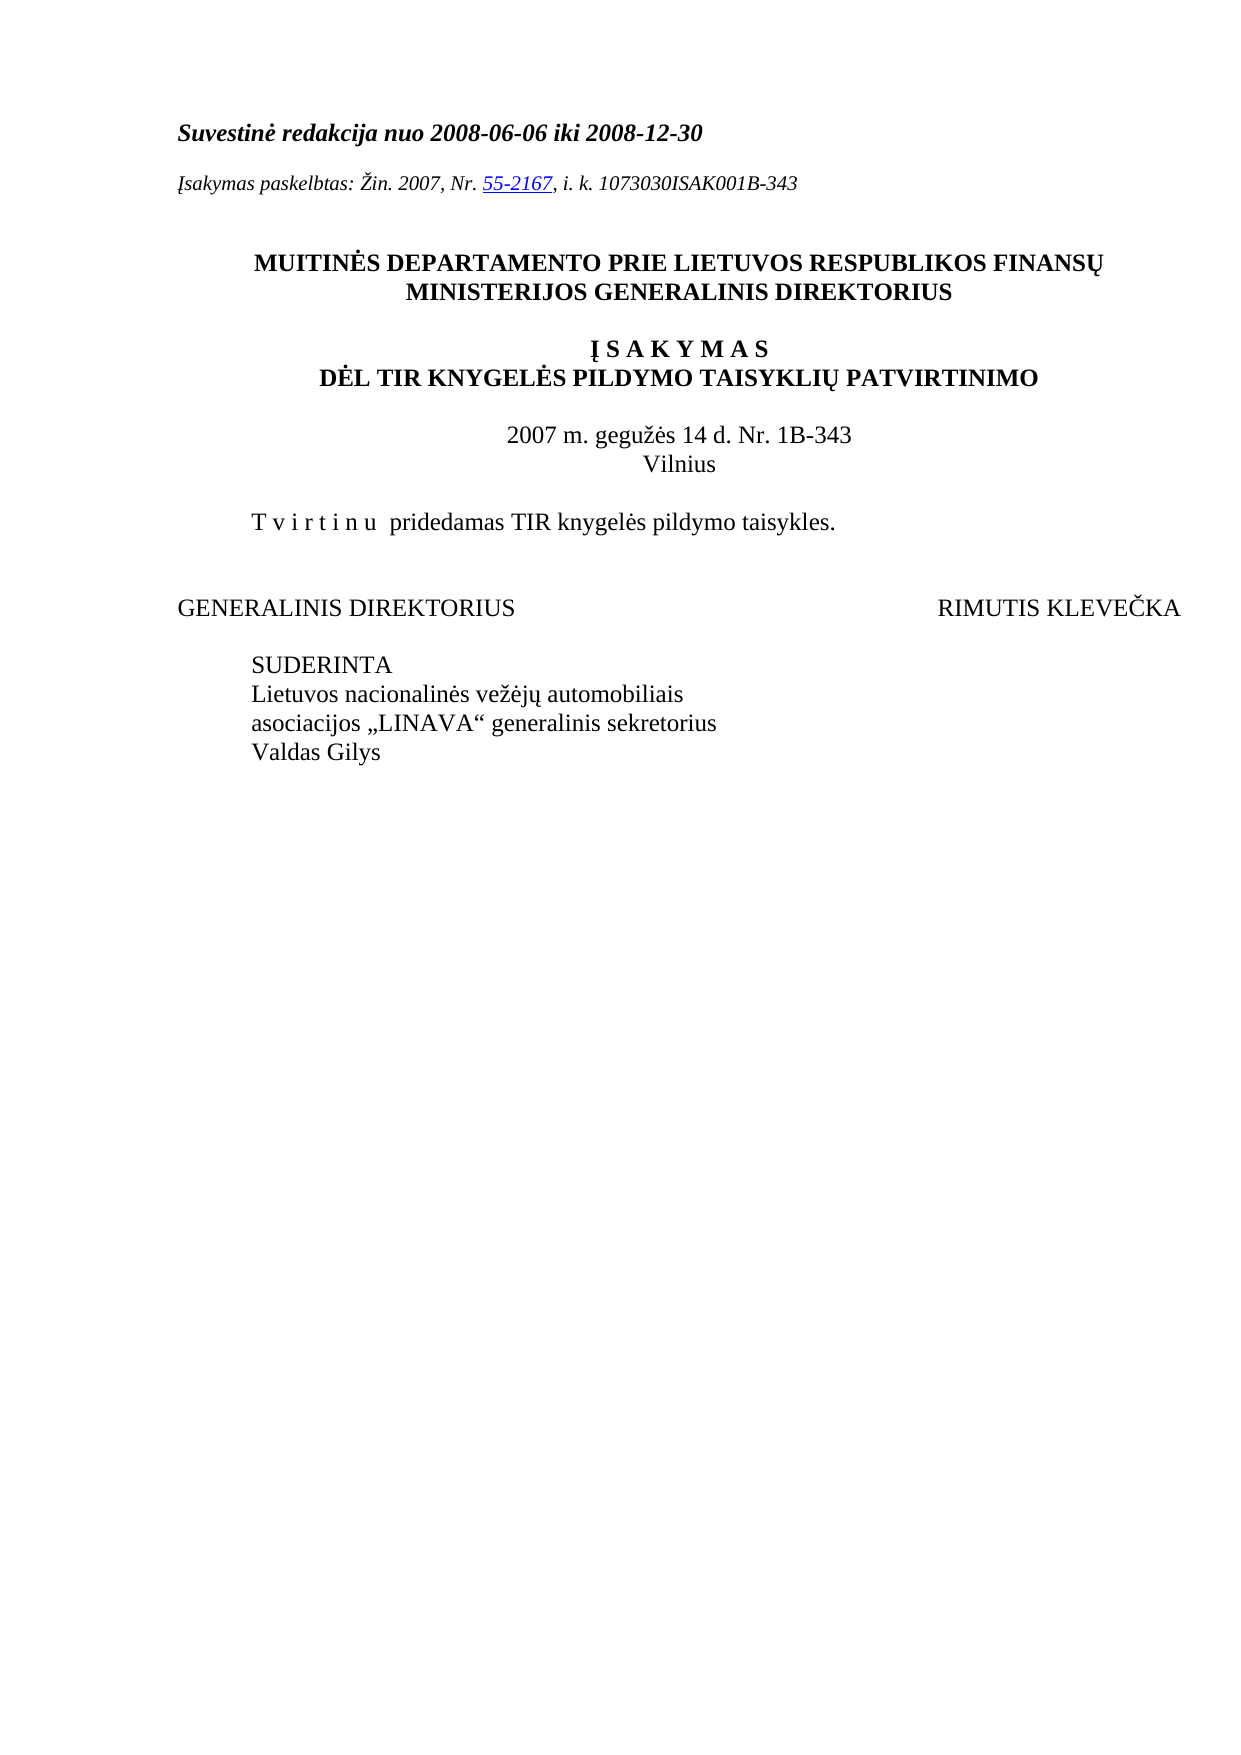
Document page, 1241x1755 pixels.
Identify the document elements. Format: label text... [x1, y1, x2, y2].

text Įsakymas paskelbtas: Žin. 2007, Nr. 55-2167, i. k. 1073030ISAK001B-343 [177, 171, 1181, 195]
text DĖL TIR KNYGELĖS PILDYMO TAISYKLIŲ PATVIRTINIMO [177, 363, 1181, 392]
text Vilnius [177, 449, 1181, 478]
text asociacijos „LINAVA“ generalinis sekretorius [177, 708, 1181, 737]
text Lietuvos nacionalinės vežėjų automobiliais [177, 679, 1181, 708]
text Suvestinė redakcija nuo 2008-06-06 iki 2008-12-30 [177, 118, 1181, 147]
text MUITINĖS DEPARTAMENTO PRIE LIETUVOS RESPUBLIKOS FINANSŲ MINISTERIJOS GENERALINIS DIREKTORIUS [177, 248, 1181, 305]
text Valdas Gilys [177, 737, 1181, 765]
text 2007 m. gegužės 14 d. Nr. 1B-343 [177, 420, 1181, 449]
text Į S A K Y M A S [177, 334, 1181, 363]
text Tvirtinu pridedamas TIR knygelės pildymo taisykles. [177, 507, 1181, 535]
text SUDERINTA [177, 650, 1181, 679]
text GENERALINIS DIREKTORIUS RIMUTIS KLEVEČKA [177, 593, 1181, 622]
